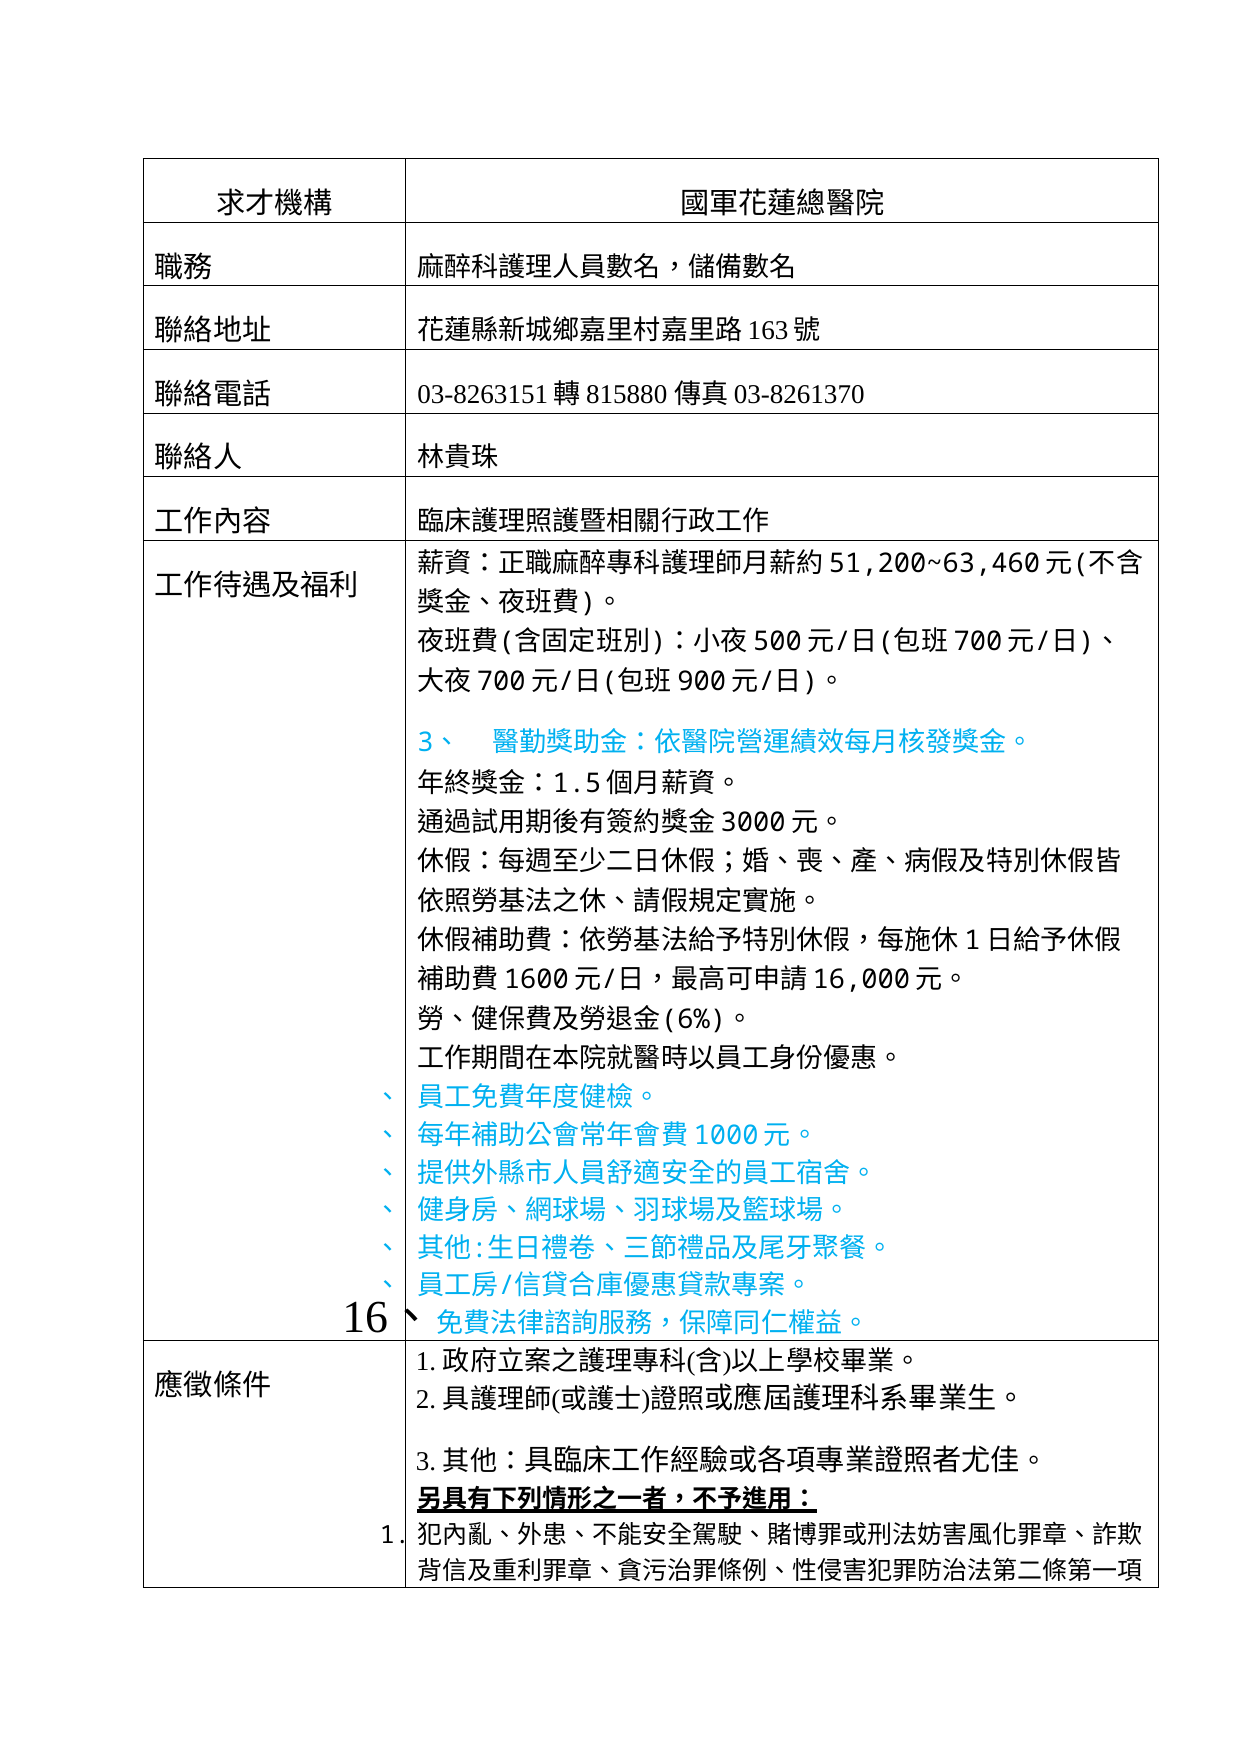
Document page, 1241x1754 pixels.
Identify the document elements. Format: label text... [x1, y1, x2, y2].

table_cell 應徵條件 [144, 1341, 405, 1587]
table_header 求才機構 [144, 159, 405, 222]
table_cell 薪資：正職麻醉專科護理師月薪約51,200~63,460元(不含獎金、夜班費)。 夜班費(含固定班別)：小夜500元/日(包班700元/日)、大夜700元/日(包班900元/日)。 醫勤獎助金：依醫院營運績效每月核發獎金。 年終獎金：1.5個月薪資。 通過試用期後有簽約獎金3000元。 休假：每週至少二日休假；婚、喪、產、病假及特別休假皆依照勞基法之休、請假規定實施。 休假補助費：依勞基法給予特別休假，每施休1日給予休假補助費1600元/日，最高可申請16,000元。 勞、健保費及勞退金(6%)。 工作期間在本院就醫時以員工身份優惠。 員工免費年度健檢。 每年補助公會常年會費1000元。 提供外縣市人員舒適安全的員工宿舍。 健身房、網球場、羽球場及籃球場。 其他:生日禮卷、三節禮品及尾牙聚餐。 員工房/信貸合庫優惠貸款專案。 免費法律諮詢服務，保障同仁權益。 [406, 541, 1158, 1340]
table_cell 聯絡人 [144, 414, 405, 476]
table_cell 臨床護理照護暨相關行政工作 [406, 477, 1158, 539]
table_cell 工作待遇及福利 [144, 541, 405, 1340]
table_cell 花蓮縣新城鄉嘉里村嘉里路163號 [406, 286, 1158, 349]
table_header 國軍花蓮總醫院 [406, 159, 1158, 222]
table_cell 03-8263151轉815880 傳真03-8261370 [406, 350, 1158, 412]
table_cell 職務 [144, 223, 405, 285]
table_cell 林貴珠 [406, 414, 1158, 476]
table_cell 聯絡地址 [144, 286, 405, 349]
table_cell 麻醉科護理人員數名，儲備數名 [406, 223, 1158, 285]
table_cell 聯絡電話 [144, 350, 405, 412]
table_cell 工作內容 [144, 477, 405, 539]
table_cell 1. 政府立案之護理專科(含)以上學校畢業。 2. 具護理師(或護士)證照或應屆護理科系畢業生。 3. 其他：具臨床工作經驗或各項專業證照者尤佳。 另具有下列情形之一者，不予進用： 犯內亂、外患、不能安全駕駛、賭博罪或刑法妨害風化罪章、詐欺背信及重利罪章、貪污治罪條例、性侵害犯罪防治法第二條第一項所列之罪，經有罪判決、緩起訴處分確定或通緝有案尚未結案。 違反毒品危害防制條例，經有罪判決、緩起訴處分確定或受觀察、勒戒及強制戒治之裁定，或受行政裁罰確定。 受監護宣告及輔助宣告，尚未撤銷。 大陸地區人民經許可進入臺灣地區，非在臺灣地區設有戶籍滿二十年者或香港及澳門居民經許可進入臺灣地區，非在臺灣地區設有戶籍滿十年。 違反國籍法規定。 迴避進用規定： （一）進用單位主官、副主官，對於配偶與三親等以內血親、姻親及共同生活之家屬，不得在其單位進用。 （二）進用單位各級主管長官，對於配偶與三親等以內血親、姻親及共同生活之家屬，不得在其主管單位進用。 （一）有權核定(核轉)進用之主官、副主官，對於配偶與三親等以內血親、姻親及共同生活之家屬，不得在其核定進用單位進用。 [406, 1341, 1158, 1587]
